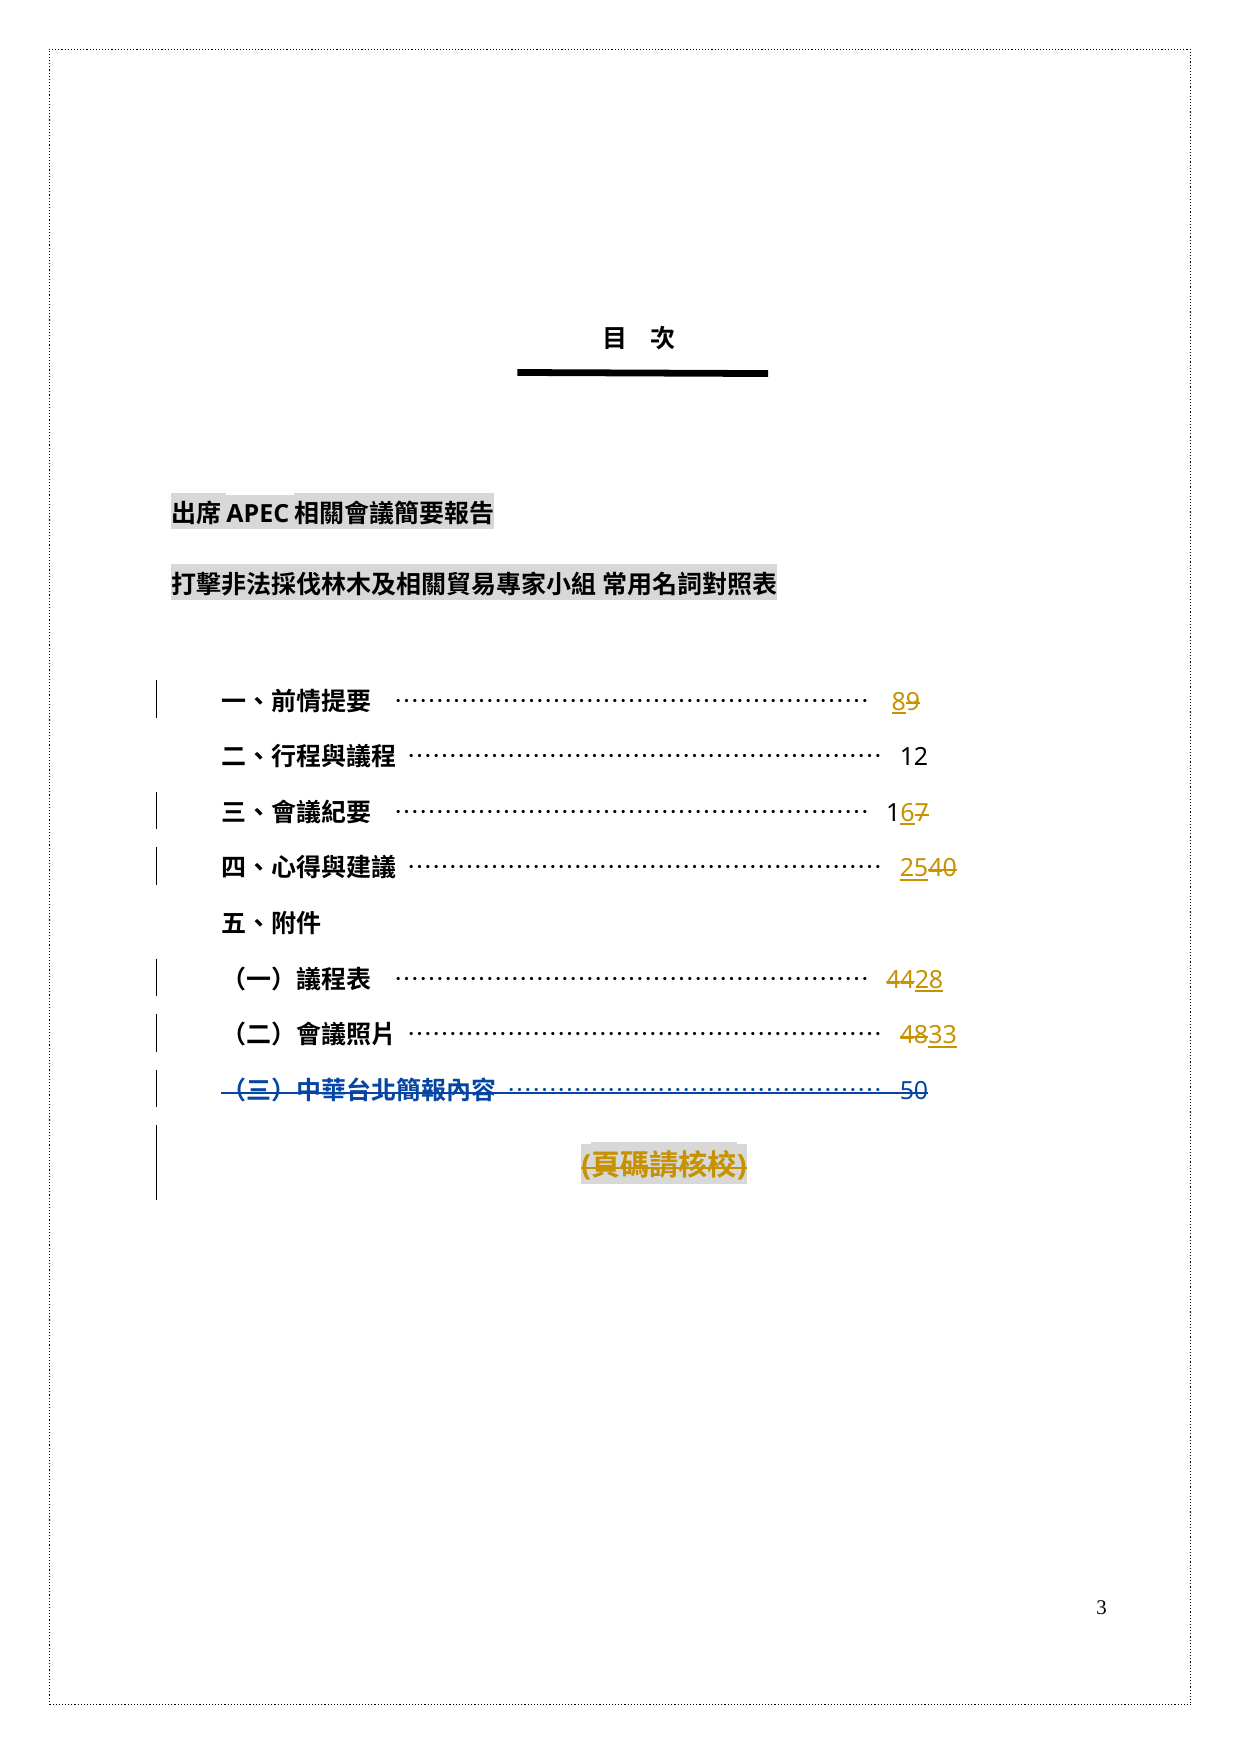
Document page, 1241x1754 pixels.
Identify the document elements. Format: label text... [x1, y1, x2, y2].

text （二）會議照片 ………………………………………………… 33 [221, 1014, 1106, 1052]
text 目 次 [171, 318, 1106, 355]
text 二、行程與議程 ………………………………………………… 12 [221, 736, 1106, 773]
text 三、會議紀要 ………………………………………………… 16 [221, 792, 1106, 829]
text 打擊非法採伐林木及相關貿易專家小組 常用名詞對照表 [171, 563, 1106, 601]
text （一）議程表 ………………………………………………… 28 [221, 958, 1106, 996]
text 四、心得與建議 ………………………………………………… 25 [221, 847, 1106, 885]
text 出席APEC相關會議簡要報告 [171, 493, 1106, 529]
text 一、前情提要 ………………………………………………… 8 [221, 680, 1106, 718]
text 五、附件 [221, 903, 1106, 940]
